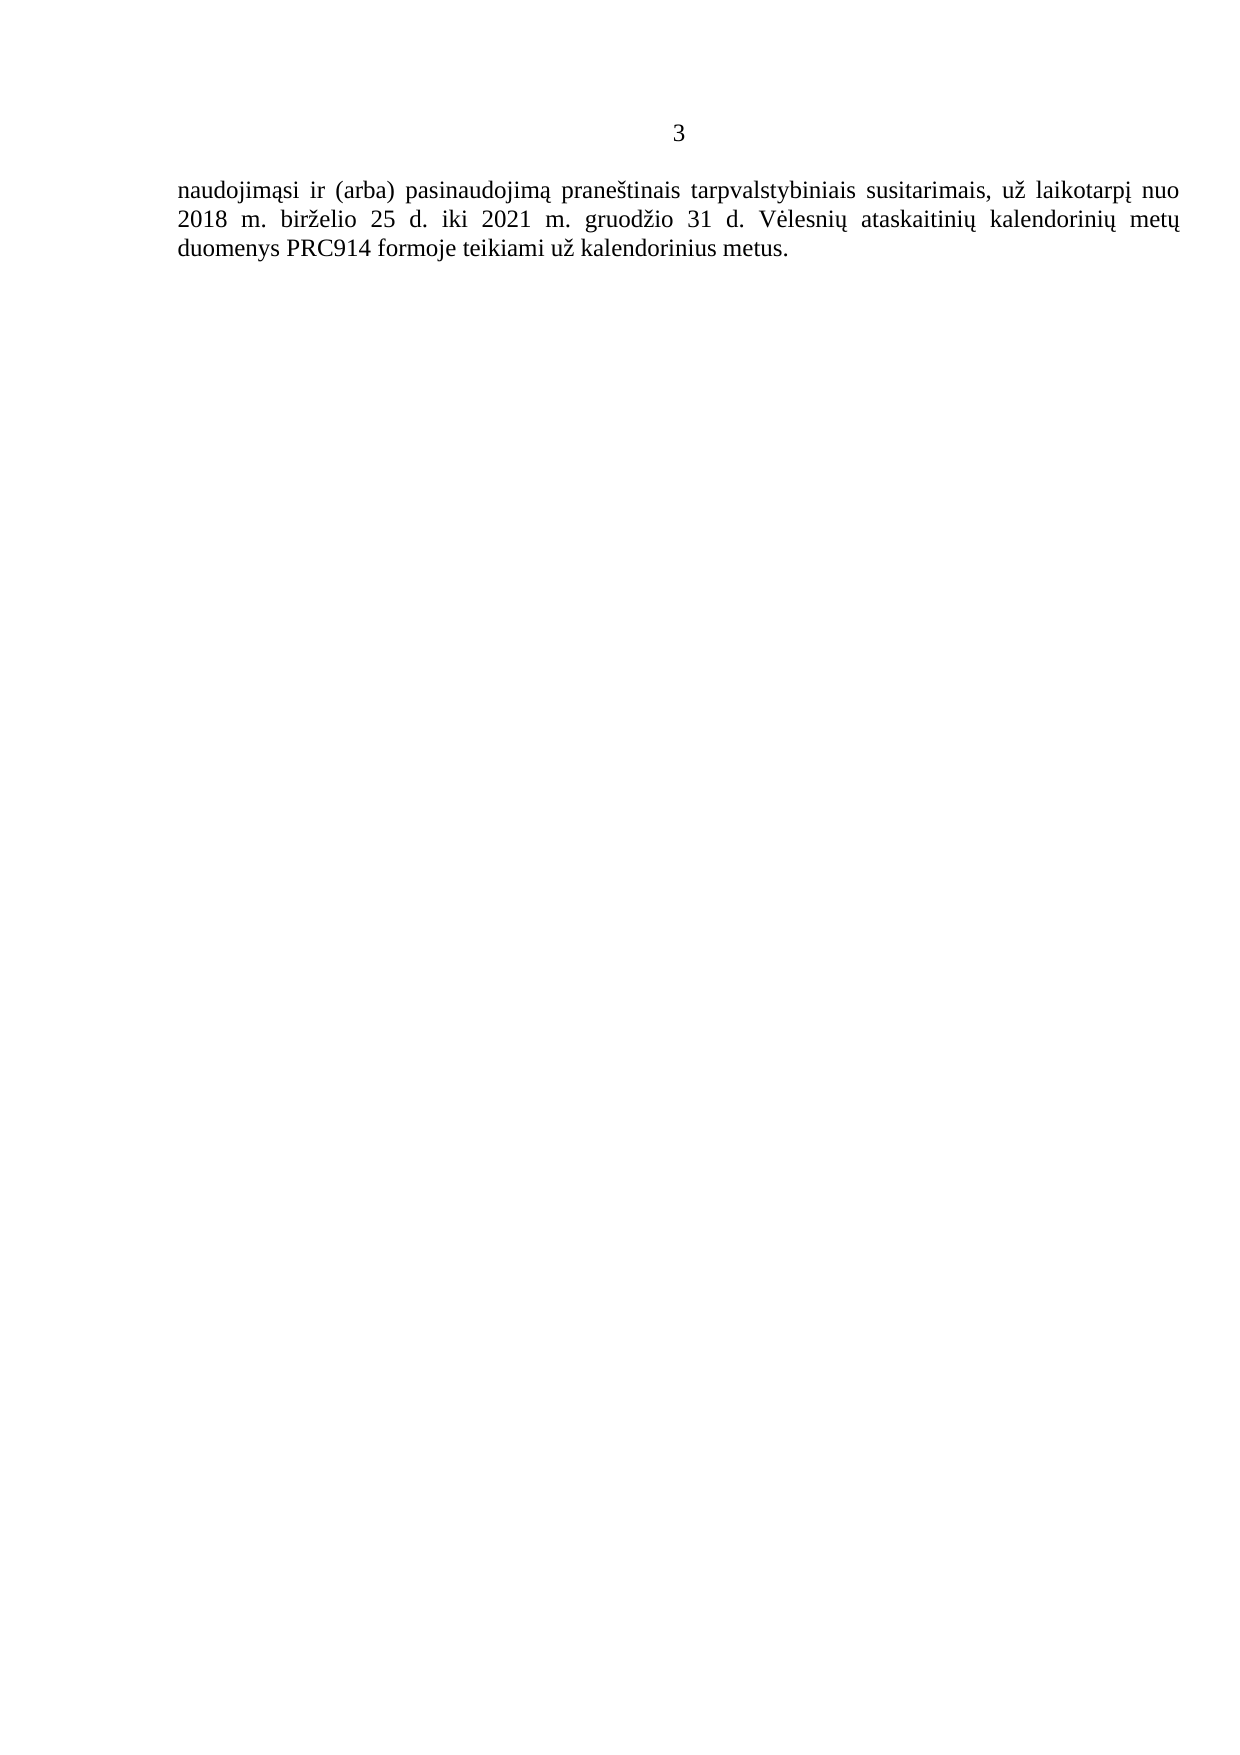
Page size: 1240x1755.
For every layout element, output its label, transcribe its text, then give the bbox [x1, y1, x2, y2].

text naudojimąsi ir (arba) pasinaudojimą praneštinais tarpvalstybiniais susitarimais, už laikotarpį nuo 2018 m. birželio 25 d. iki 2021 m. gruodžio 31 d. Vėlesnių ataskaitinių kalendorinių metų duomenys PRC914 formoje teikiami už kalendorinius metus. [177, 176, 1181, 262]
